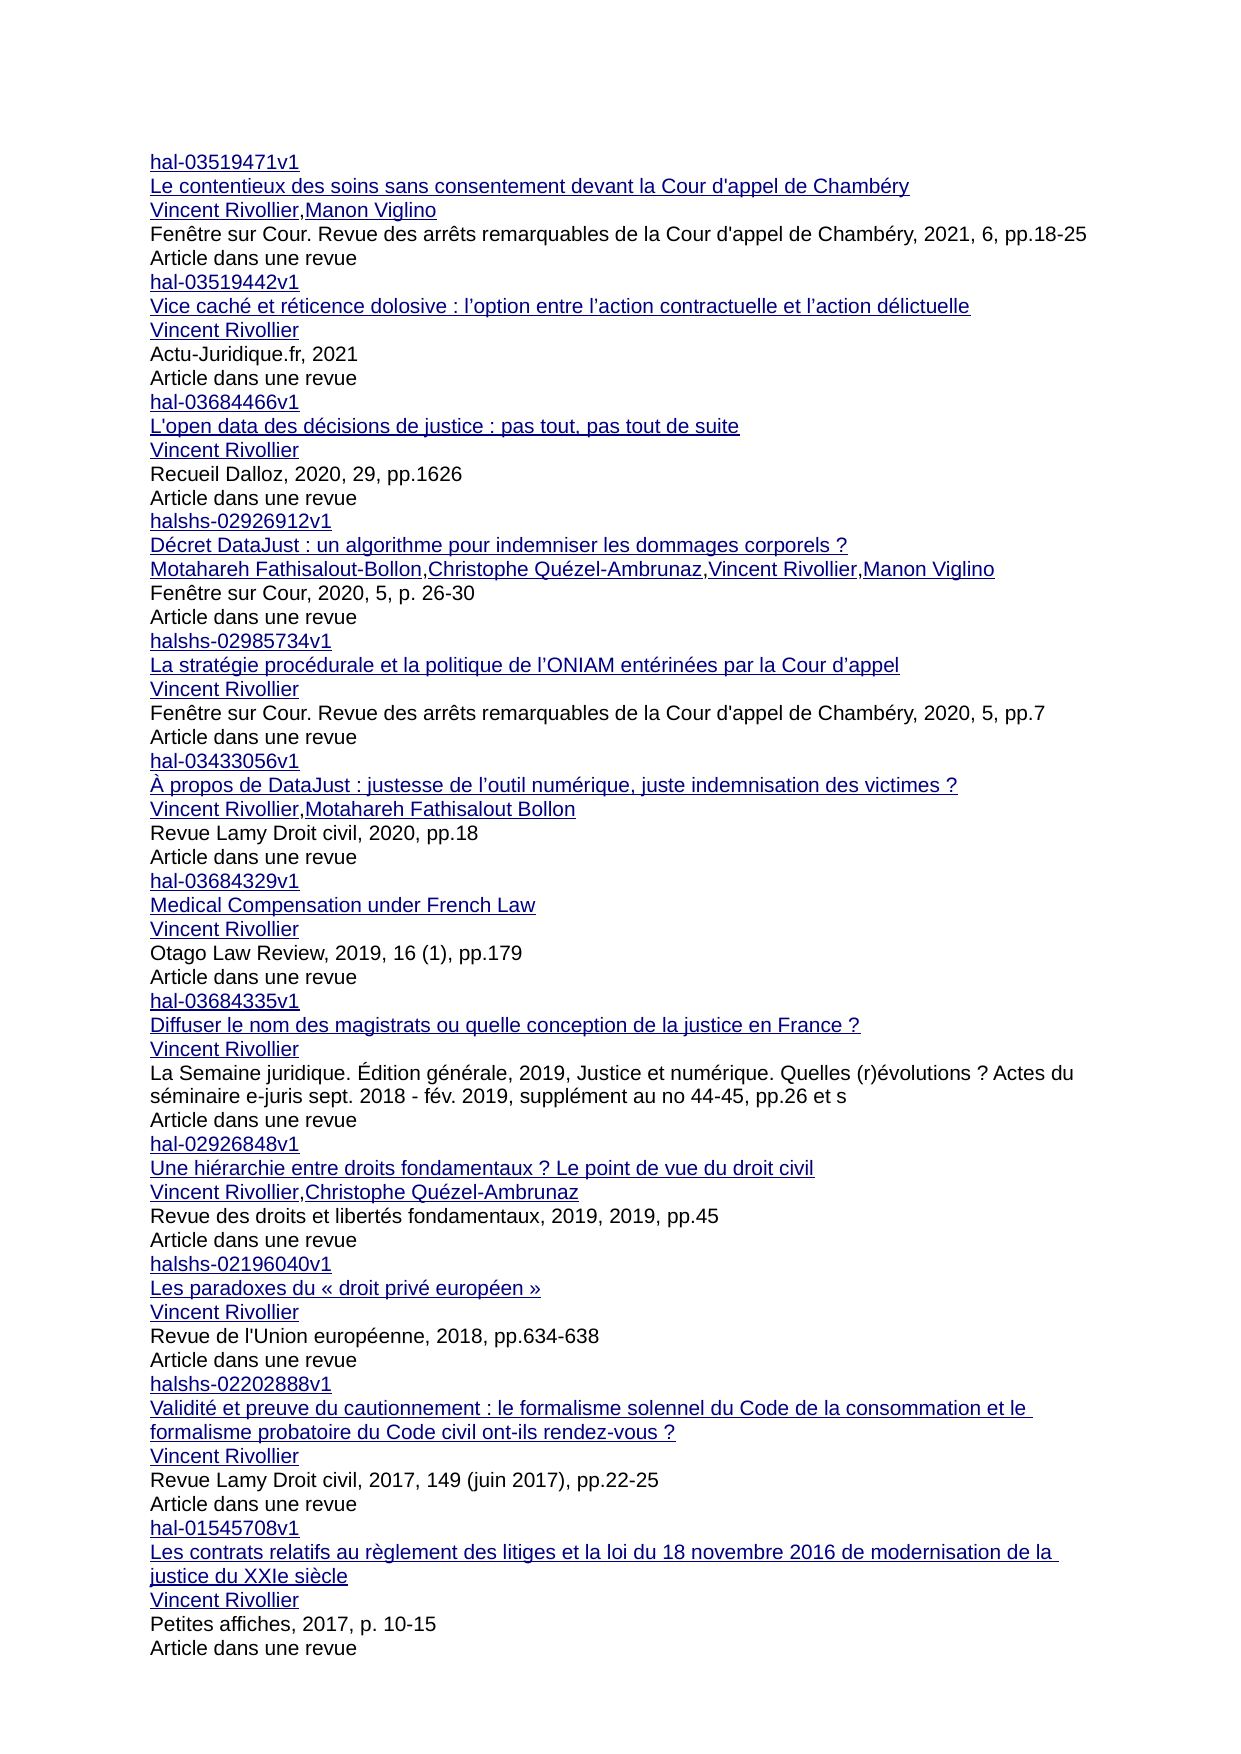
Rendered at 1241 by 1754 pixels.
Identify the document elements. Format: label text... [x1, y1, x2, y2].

table_cell L'open data des décisions de justice : pas tout, pas tout de suite Vincent Rivollier Recueil Dalloz, 2020, 29, pp.1626 Article dans une revue halshs-02926912v1 [150, 414, 1090, 533]
table_cell Décret DataJust : un algorithme pour indemniser les dommages corporels ? Motahareh Fathisalout-Bollon,Christophe Quézel-Ambrunaz,Vincent Rivollier,Manon Viglino Fenêtre sur Cour, 2020, 5, p. 26-30 Article dans une revue halshs-02985734v1 [150, 533, 1090, 653]
table_cell Une hiérarchie entre droits fondamentaux ? Le point de vue du droit civil Vincent Rivollier,Christophe Quézel-Ambrunaz Revue des droits et libertés fondamentaux, 2019, 2019, pp.45 Article dans une revue halshs-02196040v1 [150, 1156, 1090, 1276]
table_cell À propos de DataJust : justesse de l’outil numérique, juste indemnisation des victimes ? Vincent Rivollier,Motahareh Fathisalout Bollon Revue Lamy Droit civil, 2020, pp.18 Article dans une revue hal-03684329v1 [150, 773, 1090, 893]
table_cell La stratégie procédurale et la politique de l’ONIAM entérinées par la Cour d’appel Vincent Rivollier Fenêtre sur Cour. Revue des arrêts remarquables de la Cour d'appel de Chambéry, 2020, 5, pp.7 Article dans une revue hal-03433056v1 [150, 653, 1090, 773]
table_cell hal-03519471v1 [150, 150, 1090, 174]
table_cell Le contentieux des soins sans consentement devant la Cour d'appel de Chambéry Vincent Rivollier,Manon Viglino Fenêtre sur Cour. Revue des arrêts remarquables de la Cour d'appel de Chambéry, 2021, 6, pp.18-25 Article dans une revue hal-03519442v1 [150, 174, 1090, 294]
table_cell Les paradoxes du « droit privé européen » Vincent Rivollier Revue de l'Union européenne, 2018, pp.634-638 Article dans une revue halshs-02202888v1 [150, 1276, 1090, 1396]
table_cell Diffuser le nom des magistrats ou quelle conception de la justice en France ? Vincent Rivollier La Semaine juridique. Édition générale, 2019, Justice et numérique. Quelles (r)évolutions ? Actes du séminaire e-juris sept. 2018 - fév. 2019, supplément au no 44-45, pp.26 et s Article dans une revue hal-02926848v1 [150, 1013, 1090, 1156]
table_cell Validité et preuve du cautionnement : le formalisme solennel du Code de la consommation et le formalisme probatoire du Code civil ont-ils rendez-vous ? Vincent Rivollier Revue Lamy Droit civil, 2017, 149 (juin 2017), pp.22-25 Article dans une revue hal-01545708v1 [150, 1396, 1090, 1539]
table_cell Les contrats relatifs au règlement des litiges et la loi du 18 novembre 2016 de modernisation de la justice du XXIe siècle Vincent Rivollier Petites affiches, 2017, p. 10-15 Article dans une revue [150, 1540, 1090, 1659]
table_cell Medical Compensation under French Law Vincent Rivollier Otago Law Review, 2019, 16 (1), pp.179 Article dans une revue hal-03684335v1 [150, 893, 1090, 1012]
table_cell Vice caché et réticence dolosive : l’option entre l’action contractuelle et l’action délictuelle Vincent Rivollier Actu-Juridique.fr, 2021 Article dans une revue hal-03684466v1 [150, 294, 1090, 413]
